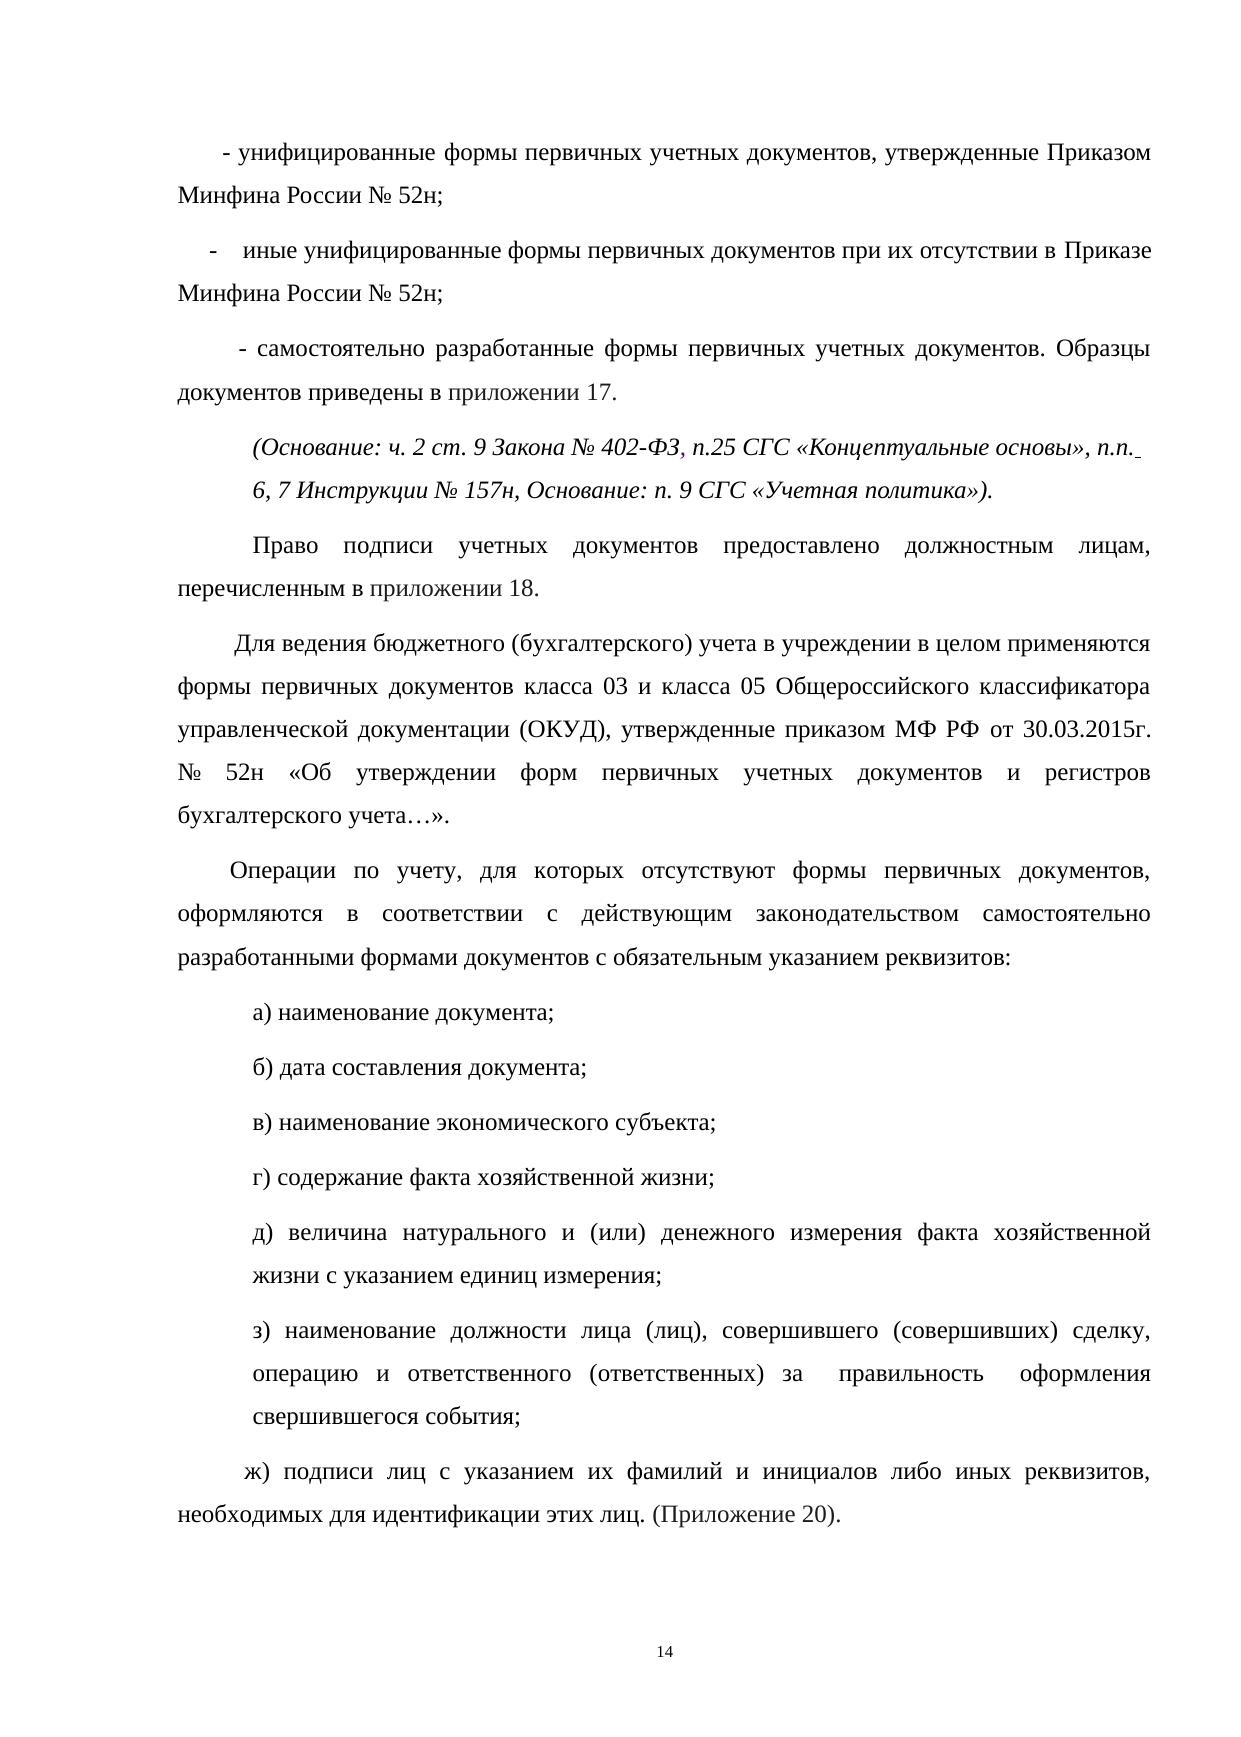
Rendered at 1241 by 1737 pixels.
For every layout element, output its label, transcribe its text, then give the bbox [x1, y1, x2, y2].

list (Основание: ч. 2 ст. 9 Закона № 402-ФЗ, п.25 СГС «Концептуальные основы», п.п. 6, 7 Инструкции № 157н, Основание: п. 9 СГС «Учетная политика»). [215, 432, 1152, 503]
list Для ведения бюджетного (бухгалтерского) учета в учреждении в целом применяются формы первичных документов класса 03 и класса 05 Общероссийского классификатора управленческой документации (ОКУД), утвержденные приказом МФ РФ от 30.03.2015г. № 52н «Об утверждении форм первичных учетных документов и регистров бухгалтерского учета…». [177, 628, 1152, 829]
list ж) подписи лиц с указанием их фамилий и инициалов либо иных реквизитов, необходимых для идентификации этих лиц. (Приложение 20). [177, 1456, 1152, 1528]
list з) наименование должности лица (лиц), совершившего (совершивших) сделку, операцию и ответственного (ответственных) за правильность оформления свершившегося события; [215, 1315, 1152, 1430]
list в) наименование экономического субъекта; [215, 1107, 1152, 1135]
list б) дата составления документа; [215, 1052, 1152, 1080]
list - иные унифицированные формы первичных документов при их отсутствии в Приказе Минфина России № 52н; [177, 235, 1152, 307]
list Право подписи учетных документов предоставлено должностным лицам, перечисленным в приложении 18. [177, 530, 1152, 602]
list Операции по учету, для которых отсутствуют формы первичных документов, оформляются в соответствии с действующим законодательством самостоятельно разработанными формами документов с обязательным указанием реквизитов: [177, 855, 1152, 970]
list д) величина натурального и (или) денежного измерения факта хозяйственной жизни с указанием единиц измерения; [215, 1217, 1152, 1288]
list - унифицированные формы первичных учетных документов, утвержденные Приказом Минфина России № 52н; [177, 137, 1152, 209]
list г) содержание факта хозяйственной жизни; [215, 1162, 1152, 1190]
list а) наименование документа; [215, 997, 1152, 1025]
list - самостоятельно разработанные формы первичных учетных документов. Образцы документов приведены в приложении 17. [177, 333, 1152, 405]
